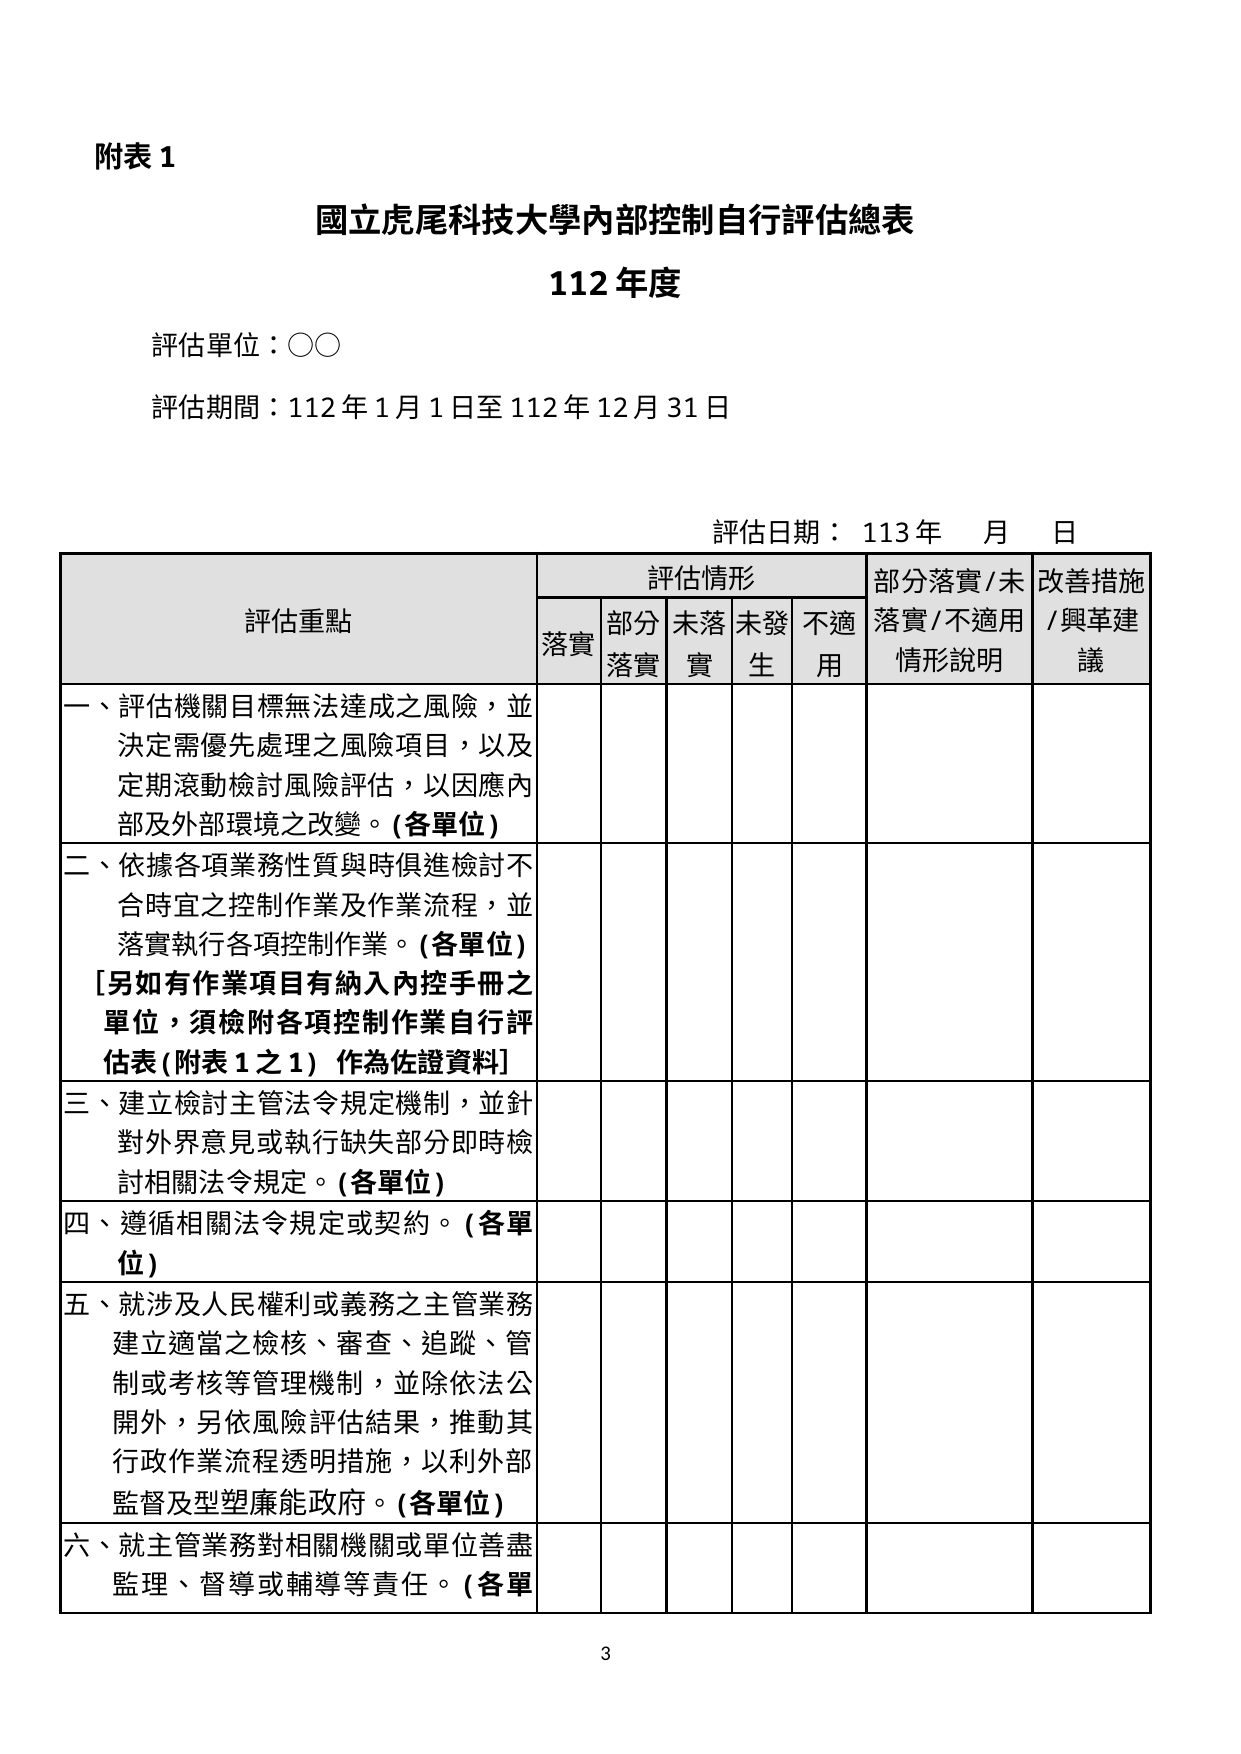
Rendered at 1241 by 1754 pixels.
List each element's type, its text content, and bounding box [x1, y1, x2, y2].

table_cell [668, 1524, 731, 1612]
table_header 評估情形 [538, 555, 865, 596]
table_cell [602, 685, 665, 842]
table_cell 二、依據各項業務性質與時俱進檢討不合時宜之控制作業及作業流程，並落實執行各項控制作業。(各單位) ［另如有作業項目有納入內控手冊之單位，須檢附各項控制作業自行評估表(附表1之1) 作為佐證資料］ [62, 844, 536, 1080]
table_cell 不適用 [793, 599, 865, 683]
table_cell [733, 1524, 791, 1612]
table_header 改善措施/興革建議 [1034, 555, 1149, 683]
table_cell 未落實 [668, 599, 731, 683]
table_cell 四、遵循相關法令規定或契約。(各單位) [62, 1202, 536, 1281]
table_cell 落實 [538, 599, 600, 683]
table_header 部分落實/未落實/不適用情形說明 [868, 555, 1031, 683]
text 評估單位：○○ [152, 302, 1078, 364]
table_cell [602, 1283, 665, 1522]
table_cell [1034, 1082, 1149, 1200]
table_cell 五、就涉及人民權利或義務之主管業務建立適當之檢核、審查、追蹤、管制或考核等管理機制，並除依法公開外，另依風險評估結果，推動其行政作業流程透明措施，以利外部監督及型塑廉能政府。(各單位) [62, 1283, 536, 1522]
table_cell [538, 844, 600, 1080]
table_header 評估重點 [62, 555, 536, 683]
table_cell [668, 1202, 731, 1281]
table_cell [602, 844, 665, 1080]
table_cell [1034, 1283, 1149, 1522]
table_cell 未發生 [733, 599, 791, 683]
table_cell [1034, 1202, 1149, 1281]
table_cell [793, 1202, 865, 1281]
table_cell [868, 1524, 1031, 1612]
table_cell [733, 1283, 791, 1522]
table_cell [793, 1082, 865, 1200]
table_cell [868, 685, 1031, 842]
table_cell [668, 1082, 731, 1200]
text 國立虎尾科技大學內部控制自行評估總表 [79, 126, 1078, 239]
text 評估日期： 113年 月 日 [152, 489, 1078, 552]
table_cell [602, 1202, 665, 1281]
table_cell [668, 1283, 731, 1522]
table_cell [793, 844, 865, 1080]
table_cell [668, 844, 731, 1080]
table_cell [602, 1524, 665, 1612]
table_cell [538, 1202, 600, 1281]
table_cell [538, 1082, 600, 1200]
table_cell [538, 685, 600, 842]
table_cell [1034, 844, 1149, 1080]
table_cell [602, 1082, 665, 1200]
text 112年度 [152, 239, 1078, 302]
table_cell 三、建立檢討主管法令規定機制，並針對外界意見或執行缺失部分即時檢討相關法令規定。(各單位) [62, 1082, 536, 1200]
table_cell [868, 1082, 1031, 1200]
table_cell [538, 1524, 600, 1612]
table_cell 部分落實 [602, 599, 665, 683]
table_cell [733, 1202, 791, 1281]
table_cell 六、就主管業務對相關機關或單位善盡監理、督導或輔導等責任。(各單 [62, 1524, 536, 1612]
table_cell [733, 685, 791, 842]
table_cell [538, 1283, 600, 1522]
table_cell [733, 844, 791, 1080]
table_cell [868, 844, 1031, 1080]
table_cell [1034, 1524, 1149, 1612]
table_cell [793, 685, 865, 842]
text 評估期間：112年1月1日至112年12月31日 [152, 364, 1078, 427]
table_cell [668, 685, 731, 842]
table_cell [793, 1283, 865, 1522]
table_cell [868, 1202, 1031, 1281]
table_cell 一、評估機關目標無法達成之風險，並決定需優先處理之風險項目，以及定期滾動檢討風險評估，以因應內部及外部環境之改變。(各單位) [62, 685, 536, 842]
table_cell [1034, 685, 1149, 842]
table_cell [733, 1082, 791, 1200]
table_cell [868, 1283, 1031, 1522]
text 附表1 [94, 133, 194, 176]
table_cell [793, 1524, 865, 1612]
